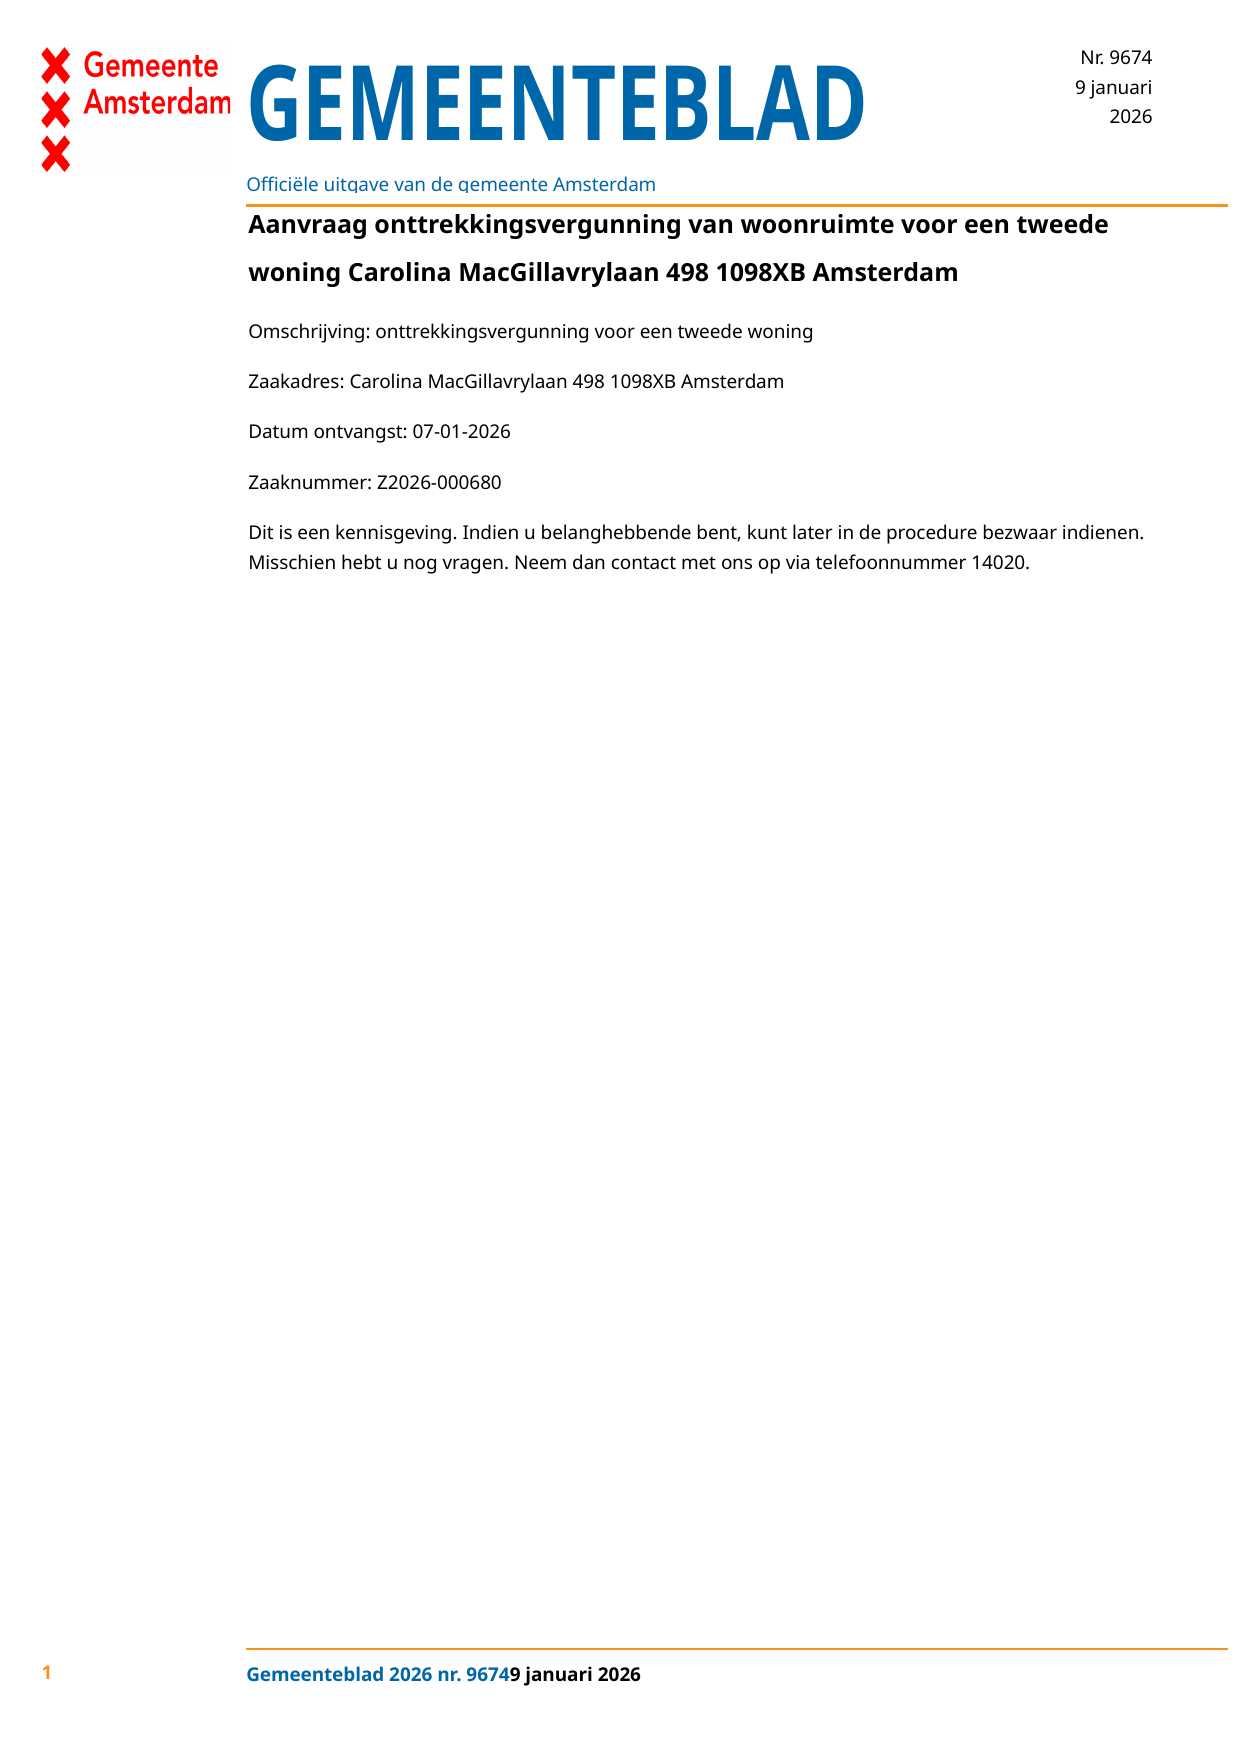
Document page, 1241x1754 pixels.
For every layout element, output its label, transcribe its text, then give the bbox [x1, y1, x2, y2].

text Dit is een kennisgeving. Indien u belanghebbende bent, kunt later in de procedure bezwaar indienen. Misschien hebt u nog vragen. Neem dan contact met ons op via telefoonnummer 14020. [248, 519, 1152, 575]
text Zaakadres: Carolina MacGillavrylaan 498 1098XB Amsterdam [248, 368, 1152, 394]
picture [41, 47, 231, 172]
text Omschrijving: onttrekkingsvergunning voor een tweede woning [248, 318, 1152, 344]
text Datum ontvangst: 07-01-2026 [248, 419, 1152, 444]
text Aanvraag onttrekkingsvergunning van woonruimte voor een tweede woning Carolina MacGillavrylaan 498 1098XB Amsterdam [248, 207, 1152, 288]
text Zaaknummer: Z2026-000680 [248, 469, 1152, 495]
